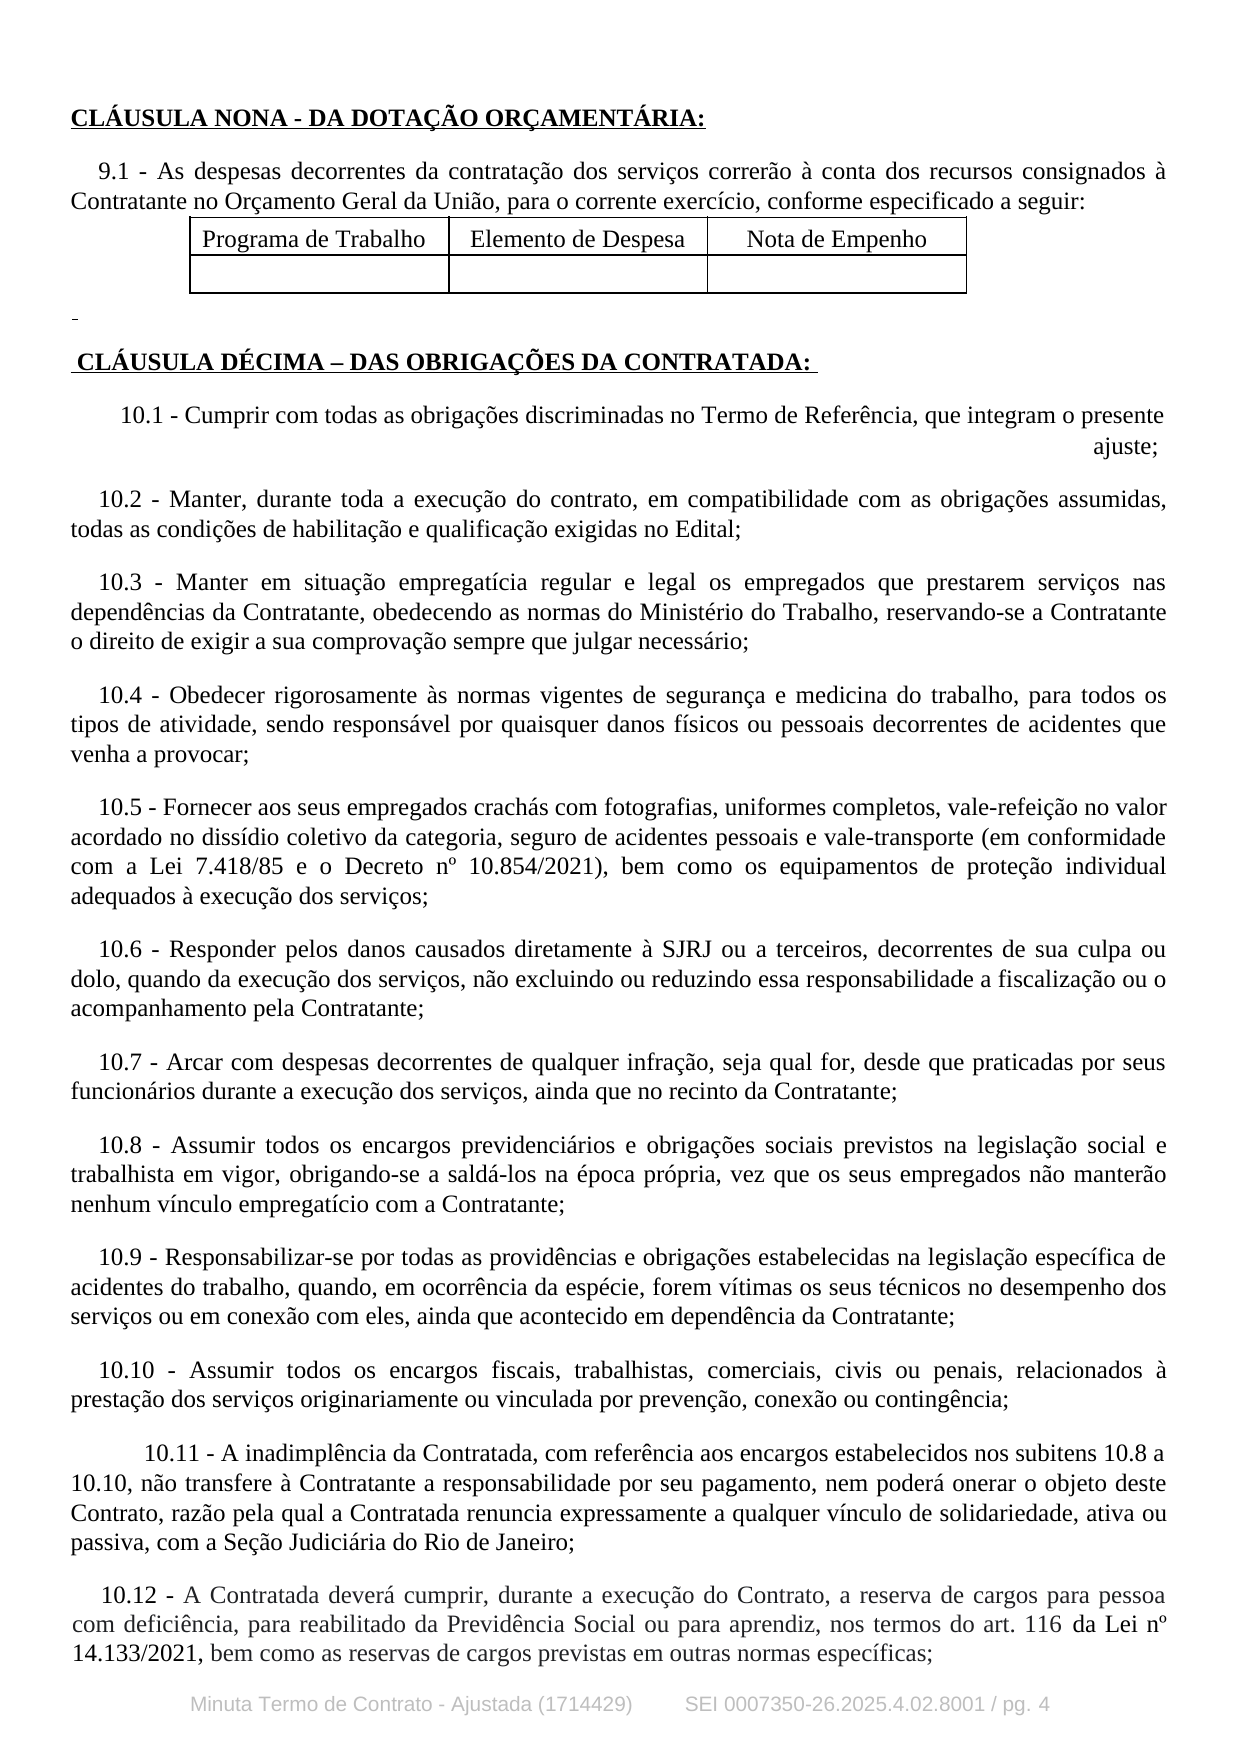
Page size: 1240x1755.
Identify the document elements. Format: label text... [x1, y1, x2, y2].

text 10.2 - Manter, durante toda a execução do contrato, em compatibilidade com as obrigações assumidas, todas as condições de habilitação e qualificação exigidas no Edital; [70, 484, 1168, 543]
text 10.7 - Arcar com despesas decorrentes de qualquer infração, seja qual for, desde que praticadas por seus funcionários durante a execução dos serviços, ainda que no recinto da Contratante; [70, 1047, 1168, 1105]
table_cell [191, 256, 448, 292]
text CLÁUSULA NONA - DA DOTAÇÃO ORÇAMENTÁRIA: [70, 103, 1168, 132]
table_header Elemento de Despesa [450, 218, 707, 254]
text 10.8 - Assumir todos os encargos previdenciários e obrigações sociais previstos na legislação social e trabalhista em vigor, obrigando-se a saldá-los na época própria, vez que os seus empregados não manterão nenhum vínculo empregatício com a Contratante; [70, 1130, 1168, 1218]
text 10.6 - Responder pelos danos causados diretamente à SJRJ ou a terceiros, decorrentes de sua culpa ou dolo, quando da execução dos serviços, não excluindo ou reduzindo essa responsabilidade a fiscalização ou o acompanhamento pela Contratante; [70, 934, 1168, 1022]
table_header Nota de Empenho [708, 218, 966, 254]
text 9.1 - As despesas decorrentes da contratação dos serviços correrão à conta dos recursos consignados à Contratante no Orçamento Geral da União, para o corrente exercício, conforme especificado a seguir: [70, 156, 1168, 214]
text 10.10, não transfere à Contratante a responsabilidade por seu pagamento, nem poderá onerar o objeto deste Contrato, razão pela qual a Contratada renuncia expressamente a qualquer vínculo de solidariedade, ativa ou passiva, com a Seção Judiciária do Rio de Janeiro; [70, 1468, 1168, 1556]
table_cell [708, 256, 966, 292]
text CLÁUSULA DÉCIMA – DAS OBRIGAÇÕES DA CONTRATADA: [70, 347, 1168, 376]
text 10.11 - A inadimplência da Contratada, com referência aos encargos estabelecidos nos subitens 10.8 a [72, 1438, 1164, 1466]
text 10.4 - Obedecer rigorosamente às normas vigentes de segurança e medicina do trabalho, para todos os tipos de atividade, sendo responsável por quaisquer danos físicos ou pessoais decorrentes de acidentes que venha a provocar; [70, 680, 1168, 768]
text 10.1 - Cumprir com todas as obrigações discriminadas no Termo de Referência, que integram o presente ajuste; [72, 400, 1164, 460]
table_cell [450, 256, 707, 292]
text 10.10 - Assumir todos os encargos fiscais, trabalhistas, comerciais, civis ou penais, relacionados à prestação dos serviços originariamente ou vinculada por prevenção, conexão ou contingência; [70, 1355, 1168, 1413]
text 10.5 - Fornecer aos seus empregados crachás com fotografias, uniformes completos, vale-refeição no valor acordado no dissídio coletivo da categoria, seguro de acidentes pessoais e vale-transporte (em conformidade com a Lei 7.418/85 e o Decreto nº 10.854/2021), bem como os equipamentos de proteção individual adequados à execução dos serviços; [70, 792, 1168, 910]
text 10.3 - Manter em situação empregatícia regular e legal os empregados que prestarem serviços nas dependências da Contratante, obedecendo as normas do Ministério do Trabalho, reservando-se a Contratante o direito de exigir a sua comprovação sempre que julgar necessário; [70, 567, 1168, 655]
table_header Programa de Trabalho [191, 218, 448, 254]
text 10.12 - A Contratada deverá cumprir, durante a execução do Contrato, a reserva de cargos para pessoa com deficiência, para reabilitado da Previdência Social ou para aprendiz, nos termos do art. 116 da Lei nº 14.133/2021, bem como as reservas de cargos previstas em outras normas específicas; [72, 1581, 1167, 1666]
text 10.9 - Responsabilizar-se por todas as providências e obrigações estabelecidas na legislação específica de acidentes do trabalho, quando, em ocorrência da espécie, forem vítimas os seus técnicos no desempenho dos serviços ou em conexão com eles, ainda que acontecido em dependência da Contratante; [70, 1242, 1168, 1330]
